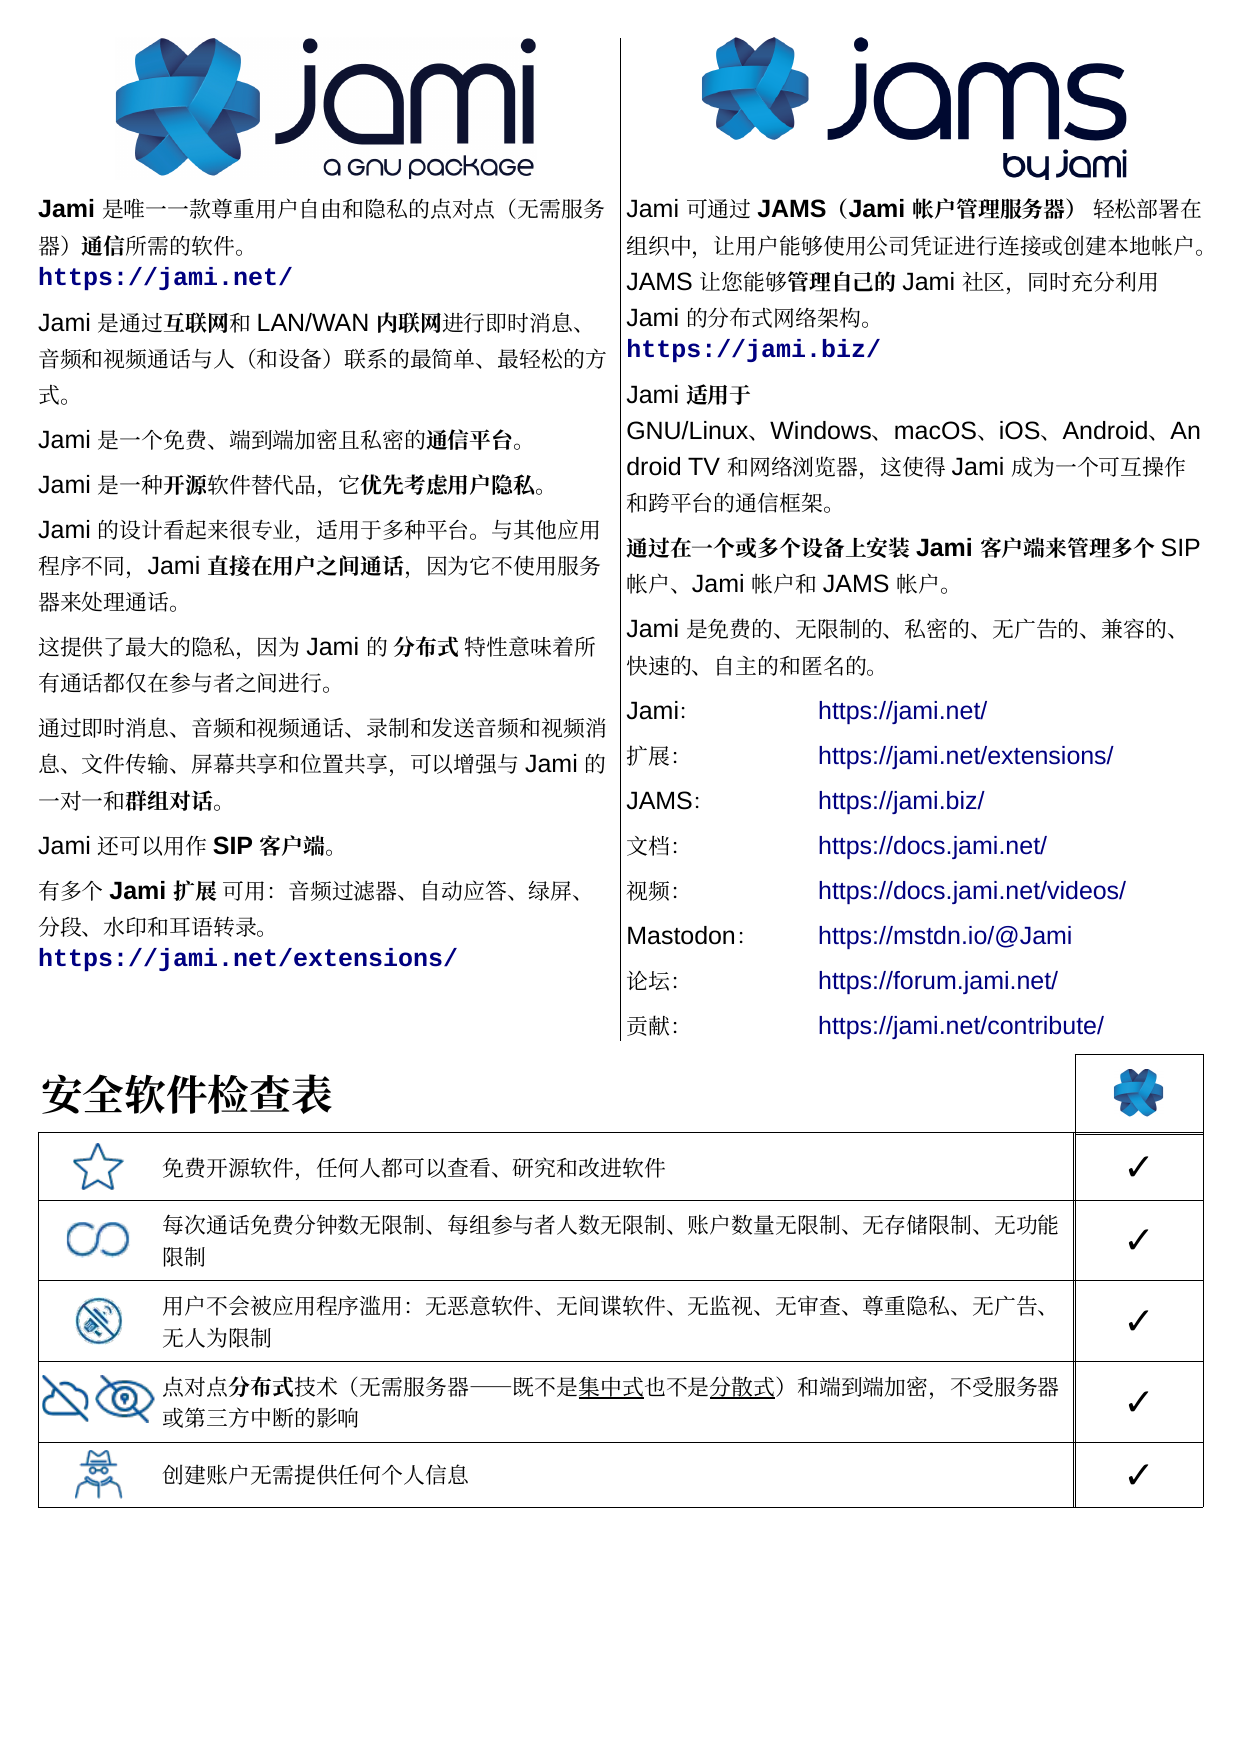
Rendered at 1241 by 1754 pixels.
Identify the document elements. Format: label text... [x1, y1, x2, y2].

picture [75, 1450, 123, 1499]
table_cell [39, 1362, 160, 1442]
picture [1113, 1069, 1164, 1117]
table_cell [39, 1133, 160, 1200]
table_cell ✓ [1076, 1443, 1203, 1507]
text 通过即时消息、音频和视频通话、录制和发送音频和视频消息、文件传输、屏幕共享和位置共享，可以增强与 Jami 的一对一和群组对话。 [38, 712, 614, 815]
table_cell ✓ [1076, 1201, 1203, 1280]
table_cell ✓ [1076, 1281, 1203, 1361]
text Jami 的设计看起来很专业，适用于多种平台。与其他应用程序不同，Jami 直接在用户之间通话，因为它不使用服务器来处理通话。 [38, 513, 614, 617]
text Jami 是通过互联网和 LAN/WAN 内联网进行即时消息、音频和视频通话与人（和设备）联系的最简单、最轻松的方式。 [38, 306, 614, 409]
table_cell 用户不会被应用程序滥用：无恶意软件、无间谍软件、无监视、无审查、尊重隐私、无广告、无人为限制 [160, 1281, 1073, 1361]
text 有多个 Jami 扩展 可用：音频过滤器、自动应答、绿屏、分段、水印和耳语转录。 https://jami.net/extensions/ [38, 874, 614, 974]
table_cell 每次通话免费分钟数无限制、每组参与者人数无限制、账户数量无限制、无存储限制、无功能限制 [160, 1201, 1073, 1280]
table_cell ✓ [1076, 1135, 1203, 1200]
text Jami 适用于 GNU/Linux、Windows、macOS、iOS、Android、Android TV 和网络浏览器，这使得 Jami 成为一个可互操作和跨平台的通信框架。 [626, 378, 1202, 518]
text Jami 是唯一一款尊重用户自由和隐私的点对点（无需服务器）通信所需的软件。 https://jami.net/ [38, 193, 614, 293]
picture [66, 1222, 131, 1258]
picture [42, 1375, 89, 1423]
table_header 安全软件检查表 [38, 1054, 1075, 1132]
picture [95, 1375, 155, 1423]
text Jami 可通过 JAMS（Jami 帐户管理服务器） 轻松部署在组织中，让用户能够使用公司凭证进行连接或创建本地帐户。JAMS 让您能够管理自己的 Jami 社区，同时充分利用 Jami 的分布式网络架构。 https://jami.biz/ [626, 193, 1202, 365]
text Jami： https://jami.net/ [626, 694, 1202, 725]
text Jami 是一个免费、端到端加密且私密的通信平台。 [38, 423, 614, 454]
picture [115, 37, 538, 180]
text Mastodon： https://mstdn.io/@Jami [626, 919, 1202, 950]
text 论坛： https://forum.jami.net/ [626, 964, 1202, 995]
table_cell ✓ [1076, 1362, 1203, 1442]
table_cell 创建账户无需提供任何个人信息 [160, 1443, 1073, 1507]
text 扩展： https://jami.net/extensions/ [626, 739, 1202, 770]
text JAMS： https://jami.biz/ [626, 784, 1202, 815]
text 文档： https://docs.jami.net/ [626, 829, 1202, 860]
table_cell 点对点分布式技术（无需服务器——既不是集中式也不是分散式）和端到端加密，不受服务器或第三方中断的影响 [160, 1362, 1073, 1442]
table_cell 免费开源软件，任何人都可以查看、研究和改进软件 [160, 1133, 1073, 1200]
picture [701, 37, 1127, 180]
table_header [1076, 1055, 1203, 1132]
picture [73, 1143, 125, 1191]
text Jami 是一种开源软件替代品，它优先考虑用户隐私。 [38, 468, 614, 499]
table_cell [39, 1201, 160, 1280]
table_cell [39, 1443, 160, 1507]
table_cell [39, 1281, 160, 1361]
text 贡献： https://jami.net/contribute/ [626, 1009, 1202, 1040]
text 通过在一个或多个设备上安装 Jami 客户端来管理多个 SIP 帐户、Jami 帐户和 JAMS 帐户。 [626, 532, 1202, 599]
text 这提供了最大的隐私，因为 Jami 的 分布式 特性意味着所有通话都仅在参与者之间进行。 [38, 630, 614, 698]
text 视频： https://docs.jami.net/videos/ [626, 874, 1202, 905]
text Jami 还可以用作 SIP 客户端。 [38, 829, 614, 860]
picture [75, 1297, 123, 1345]
text Jami 是免费的、无限制的、私密的、无广告的、兼容的、快速的、自主的和匿名的。 [626, 613, 1202, 680]
